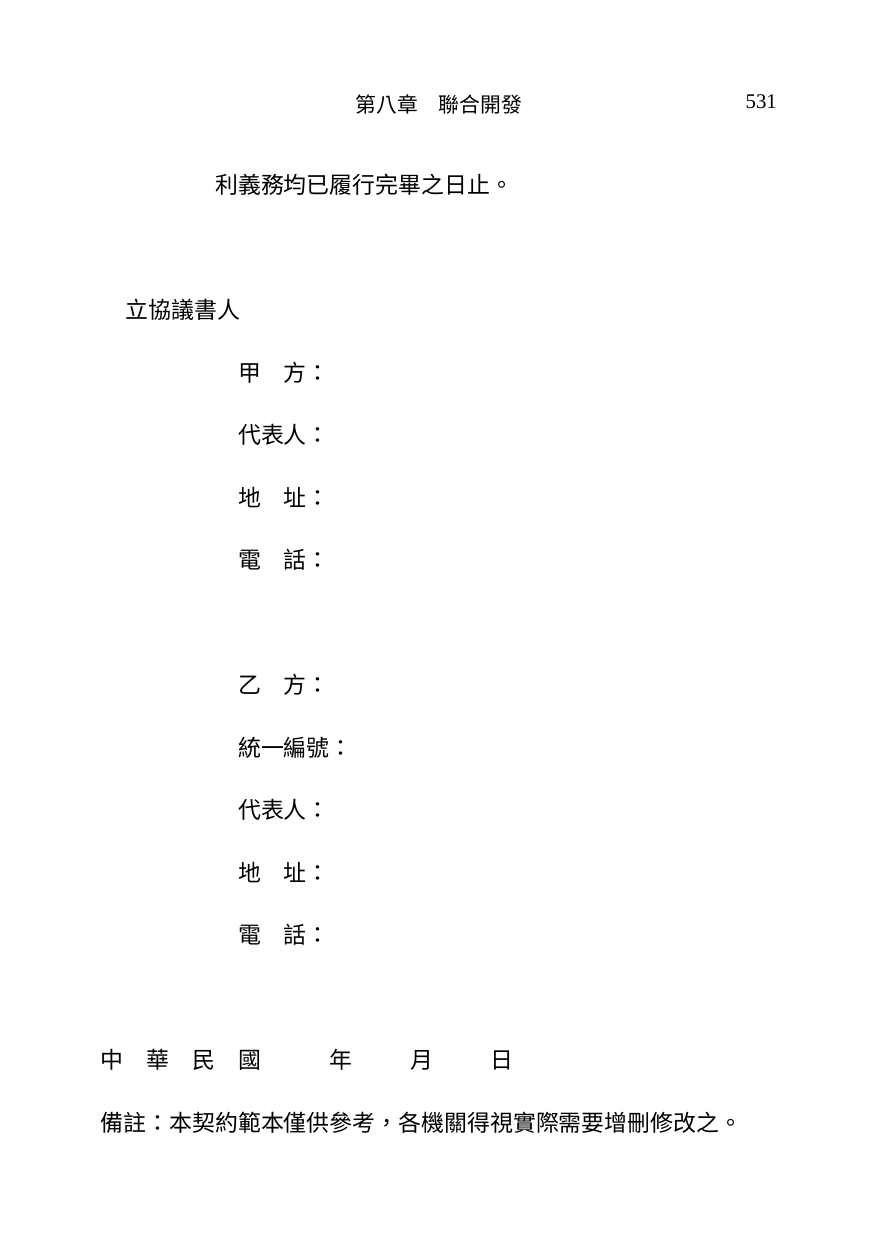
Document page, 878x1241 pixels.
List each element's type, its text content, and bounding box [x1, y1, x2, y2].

text 乙 方： [238, 642, 777, 704]
text 電 話： [238, 517, 777, 579]
text 中 華 民 國 年 月 日 [100, 1017, 777, 1079]
text 電 話： [238, 892, 777, 954]
text 代表人： [238, 767, 777, 829]
text 甲 方： [238, 329, 777, 392]
text 地 址： [238, 454, 777, 517]
text 地 址： [238, 829, 777, 892]
text 第 九 條 本協議書正本貳份，甲乙雙方各執壹份；副本＿份，由甲方收執。有效期間自簽訂之日起生效，至雙方之權利義務均已履行完畢之日止。 [100, 142, 777, 204]
text 代表人： [238, 392, 777, 454]
text 統一編號： [238, 704, 777, 767]
text 備註：本契約範本僅供參考，各機關得視實際需要增刪修改之。 [100, 1079, 777, 1142]
text 立協議書人 [125, 267, 777, 329]
